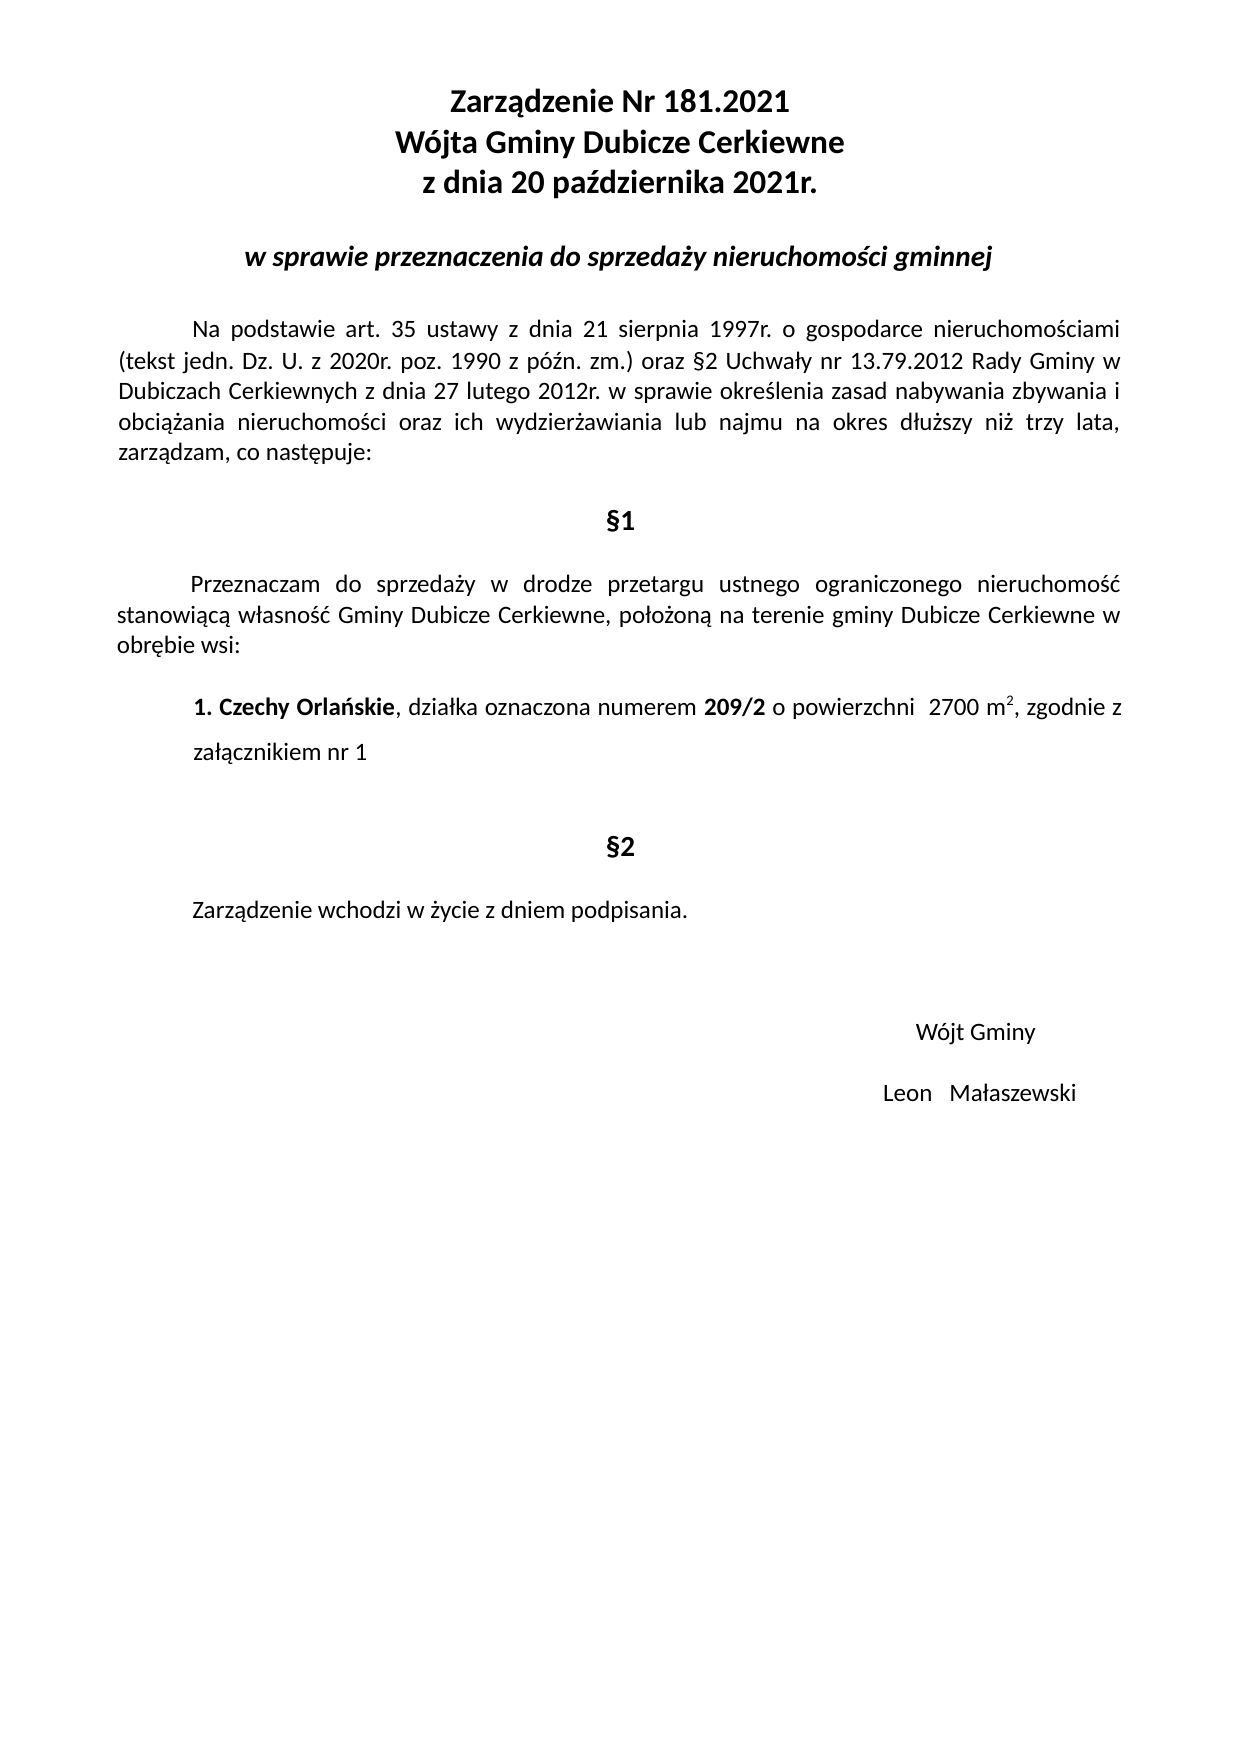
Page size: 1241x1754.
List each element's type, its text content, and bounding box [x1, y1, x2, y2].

text §1 [118, 502, 1122, 538]
list 1. Czechy Orlańskie, działka oznaczona numerem 209/2 o powierzchni 2700 m2, zgodnie z załącznikiem nr 1 [156, 691, 1122, 767]
text Zarządzenie wchodzi w życie z dniem podpisania. [118, 894, 1122, 924]
text Wójt Gminy [118, 1016, 1122, 1047]
text §2 [118, 828, 1122, 863]
text Zarządzenie Nr 181.2021 [118, 80, 1122, 121]
text Przeznaczam do sprzedaży w drodze przetargu ustnego ograniczonego nieruchomość stanowiącą własność Gminy Dubicze Cerkiewne, położoną na terenie gminy Dubicze Cerkiewne w obrębie wsi: [117, 569, 1122, 660]
text Leon Małaszewski [118, 1047, 1122, 1108]
text w sprawie przeznaczenia do sprzedaży nieruchomości gminnej [118, 238, 1122, 273]
text z dnia 20 października 2021r. [118, 162, 1122, 202]
text Wójta Gminy Dubicze Cerkiewne [118, 121, 1122, 162]
text Na podstawie art. 35 ustawy z dnia 21 sierpnia 1997r. o gospodarce nieruchomościami (tekst jedn. Dz. U. z 2020r. poz. 1990 z późn. zm.) oraz §2 Uchwały nr 13.79.2012 Rady Gminy w Dubiczach Cerkiewnych z dnia 27 lutego 2012r. w sprawie określenia zasad nabywania zbywania i obciążania nieruchomości oraz ich wydzierżawiania lub najmu na okres dłuższy niż trzy lata, zarządzam, co następuje: [118, 309, 1122, 467]
